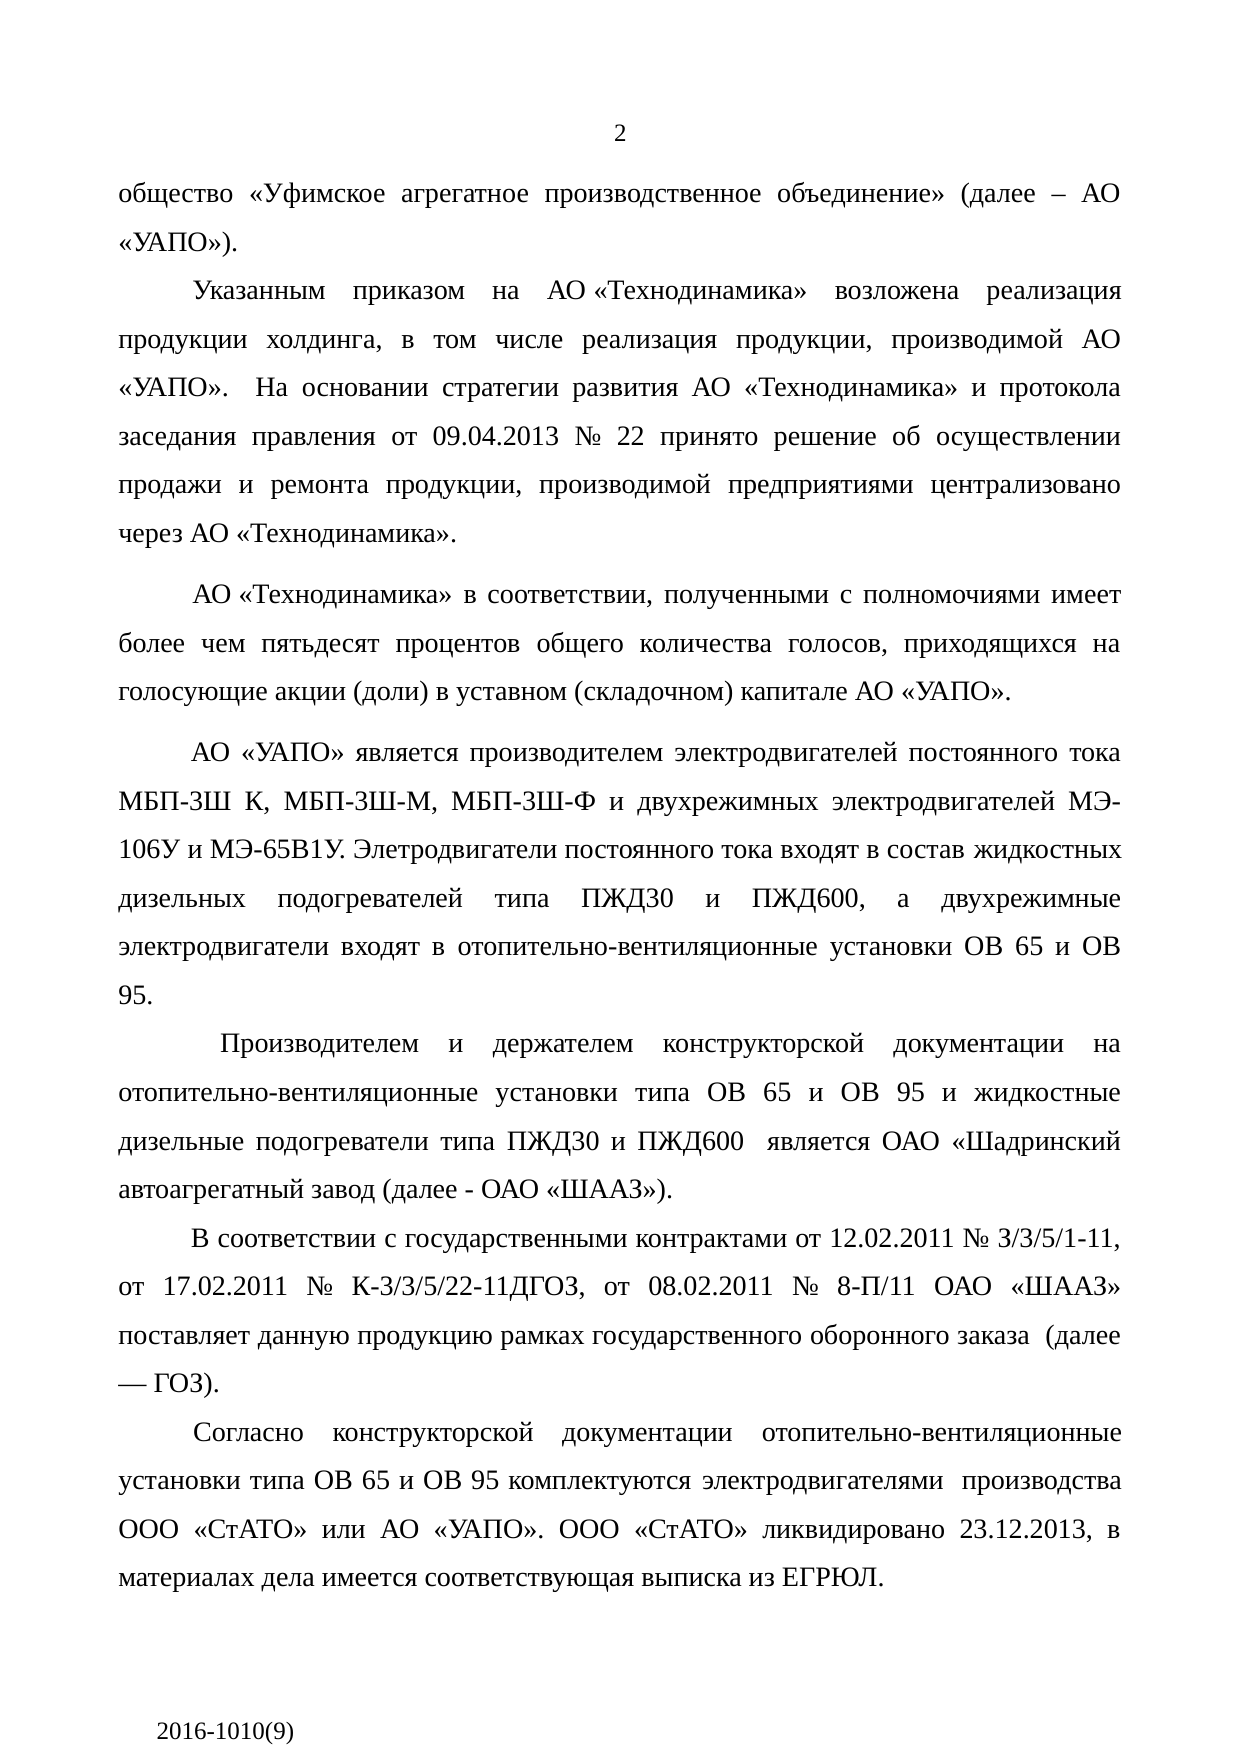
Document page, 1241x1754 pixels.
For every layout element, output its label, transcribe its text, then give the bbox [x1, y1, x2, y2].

text Производителем и держателем конструкторской документации на отопительно-вентиляционные установки типа ОВ 65 и ОВ 95 и жидкостные дизельные подогреватели типа ПЖД30 и ПЖД600 является ОАО «Шадринский автоагрегатный завод (далее - ОАО «ШААЗ»). [118, 1027, 1122, 1204]
text АО «Технодинамика» в соответствии, полученными с полномочиями имеет более чем пятьдесят процентов общего количества голосов, приходящихся на голосующие акции (доли) в уставном (складочном) капитале АО «УАПО». [118, 577, 1122, 707]
text Указанным приказом на АО «Технодинамика» возложена реализация продукции холдинга, в том числе реализация продукции, производимой АО «УАПО». На основании стратегии развития АО «Технодинамика» и протокола заседания правления от 09.04.2013 № 22 принято решение об осуществлении продажи и ремонта продукции, производимой предприятиями централизовано через АО «Технодинамика». [118, 273, 1122, 548]
text общество «Уфимское агрегатное производственное объединение» (далее – АО «УАПО»). [118, 176, 1122, 257]
text Согласно конструкторской документации отопительно-вентиляционные установки типа ОВ 65 и ОВ 95 комплектуются электродвигателями производства ООО «СтАТО» или АО «УАПО». ООО «СтАТО» ликвидировано 23.12.2013, в материалах дела имеется соответствующая выписка из ЕГРЮЛ. [118, 1415, 1122, 1593]
text АО «УАПО» является производителем электродвигателей постоянного тока МБП-3Ш К, МБП-3Ш-М, МБП-3Ш-Ф и двухрежимных электродвигателей МЭ-106У и МЭ-65В1У. Элетродвигатели постоянного тока входят в состав жидкостных дизельных подогревателей типа ПЖД30 и ПЖД600, а двухрежимные электродвигатели входят в отопительно-вентиляционные установки ОВ 65 и ОВ 95. [118, 735, 1122, 1010]
text В соответствии с государственными контрактами от 12.02.2011 № З/3/5/1-11, от 17.02.2011 № К-3/3/5/22-11ДГОЗ, от 08.02.2011 № 8-П/11 ОАО «ШААЗ» поставляет данную продукцию рамках государственного оборонного заказа (далее — ГОЗ). [118, 1221, 1122, 1399]
